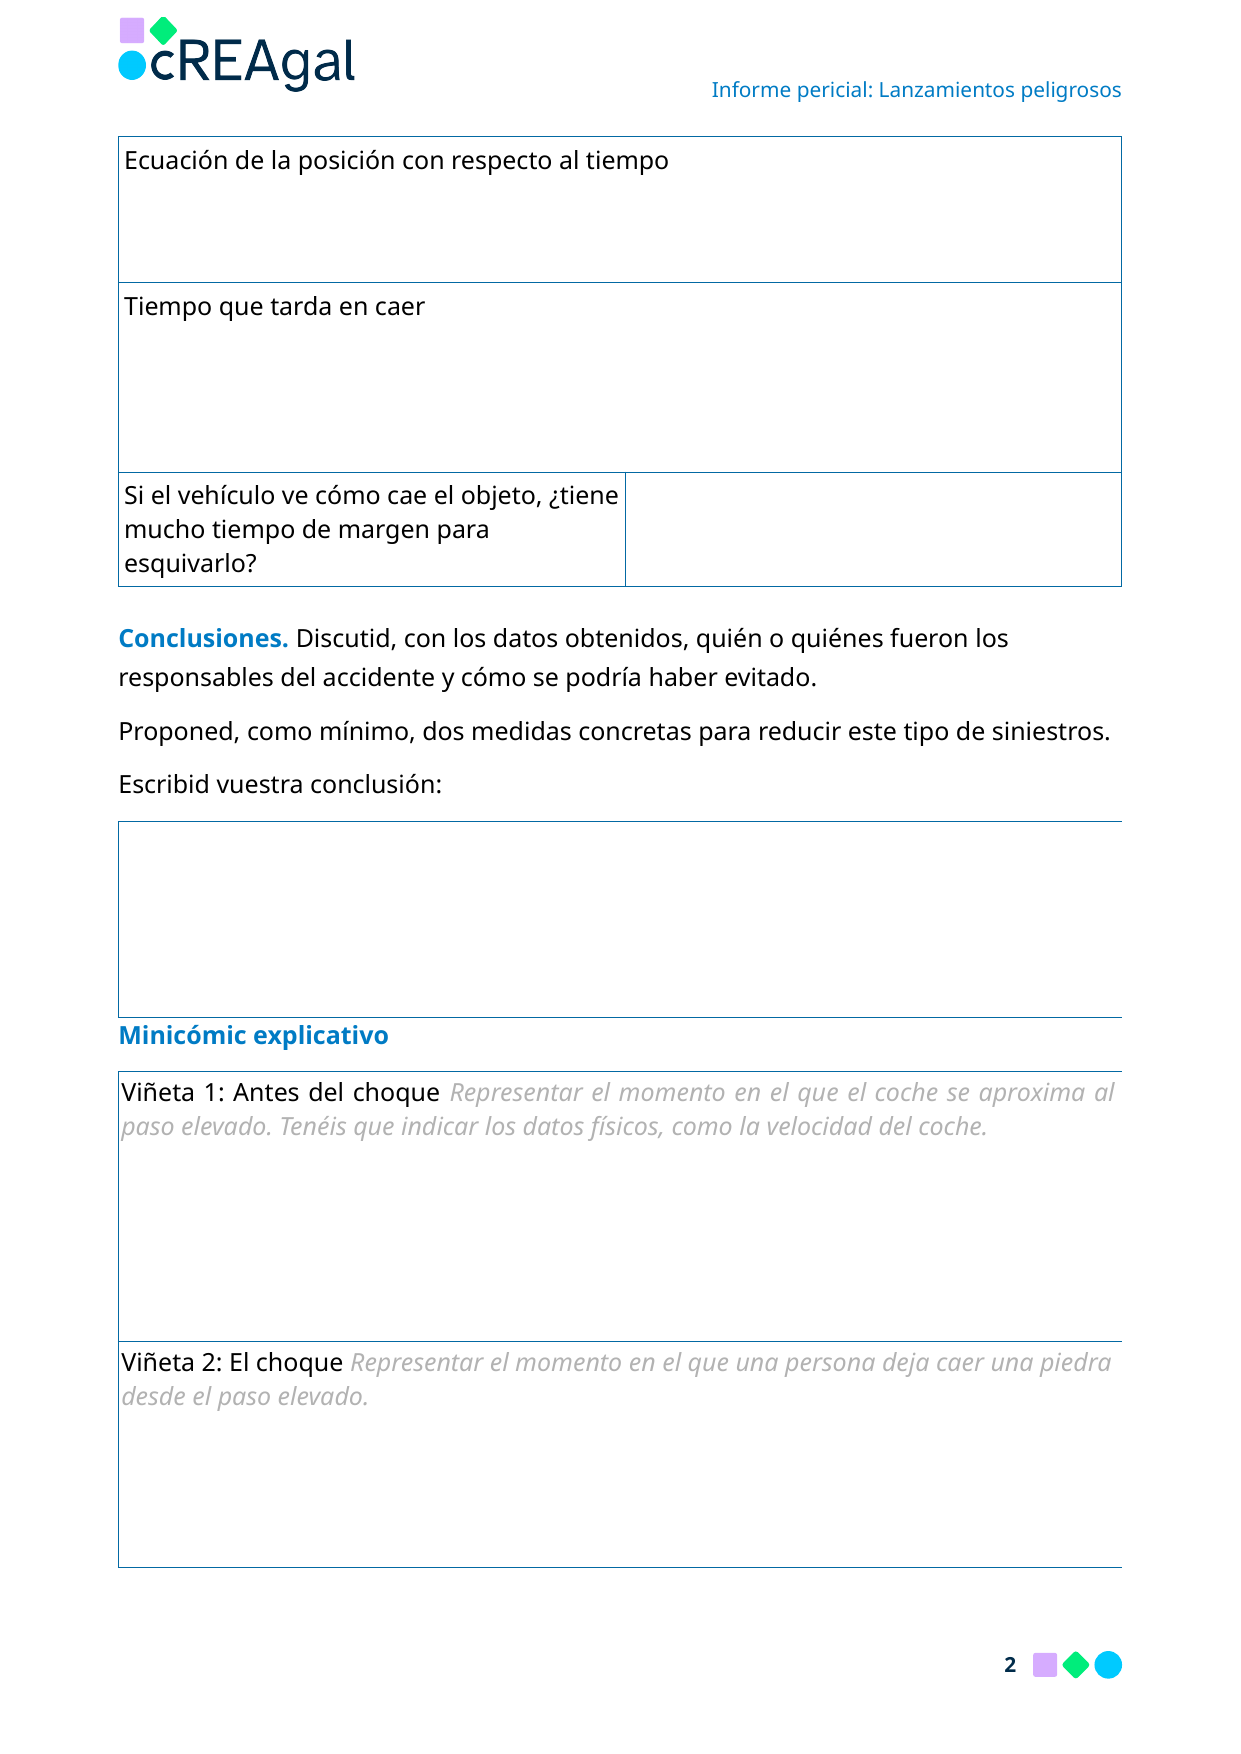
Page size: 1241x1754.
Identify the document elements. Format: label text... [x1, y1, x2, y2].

text Escribid vuestra conclusión: [118, 767, 1122, 801]
table_cell Viñeta 2: El choque Representar el momento en el que una persona deja caer una piedra desde el paso elevado. [119, 1342, 1122, 1567]
picture [118, 17, 355, 92]
text Conclusiones. Discutid, con los datos obtenidos, quién o quiénes fueron los responsables del accidente y cómo se podría haber evitado. [118, 620, 1122, 693]
table_cell Si el vehículo ve cómo cae el objeto, ¿tiene mucho tiempo de margen para esquivarlo? [119, 473, 625, 586]
text Minicómic explicativo [118, 1018, 1122, 1052]
table_cell Ecuación de la posición con respecto al tiempo [119, 137, 1121, 282]
text Proponed, como mínimo, dos medidas concretas para reducir este tipo de siniestros. [118, 713, 1122, 747]
table_cell Tiempo que tarda en caer [119, 283, 1121, 472]
table_header [119, 822, 1122, 1017]
table_header Viñeta 1: Antes del choque Representar el momento en el que el coche se aproxima al paso elevado. Tenéis que indicar los datos físicos, como la velocidad del coche. [119, 1072, 1122, 1341]
table_cell [626, 473, 1121, 586]
